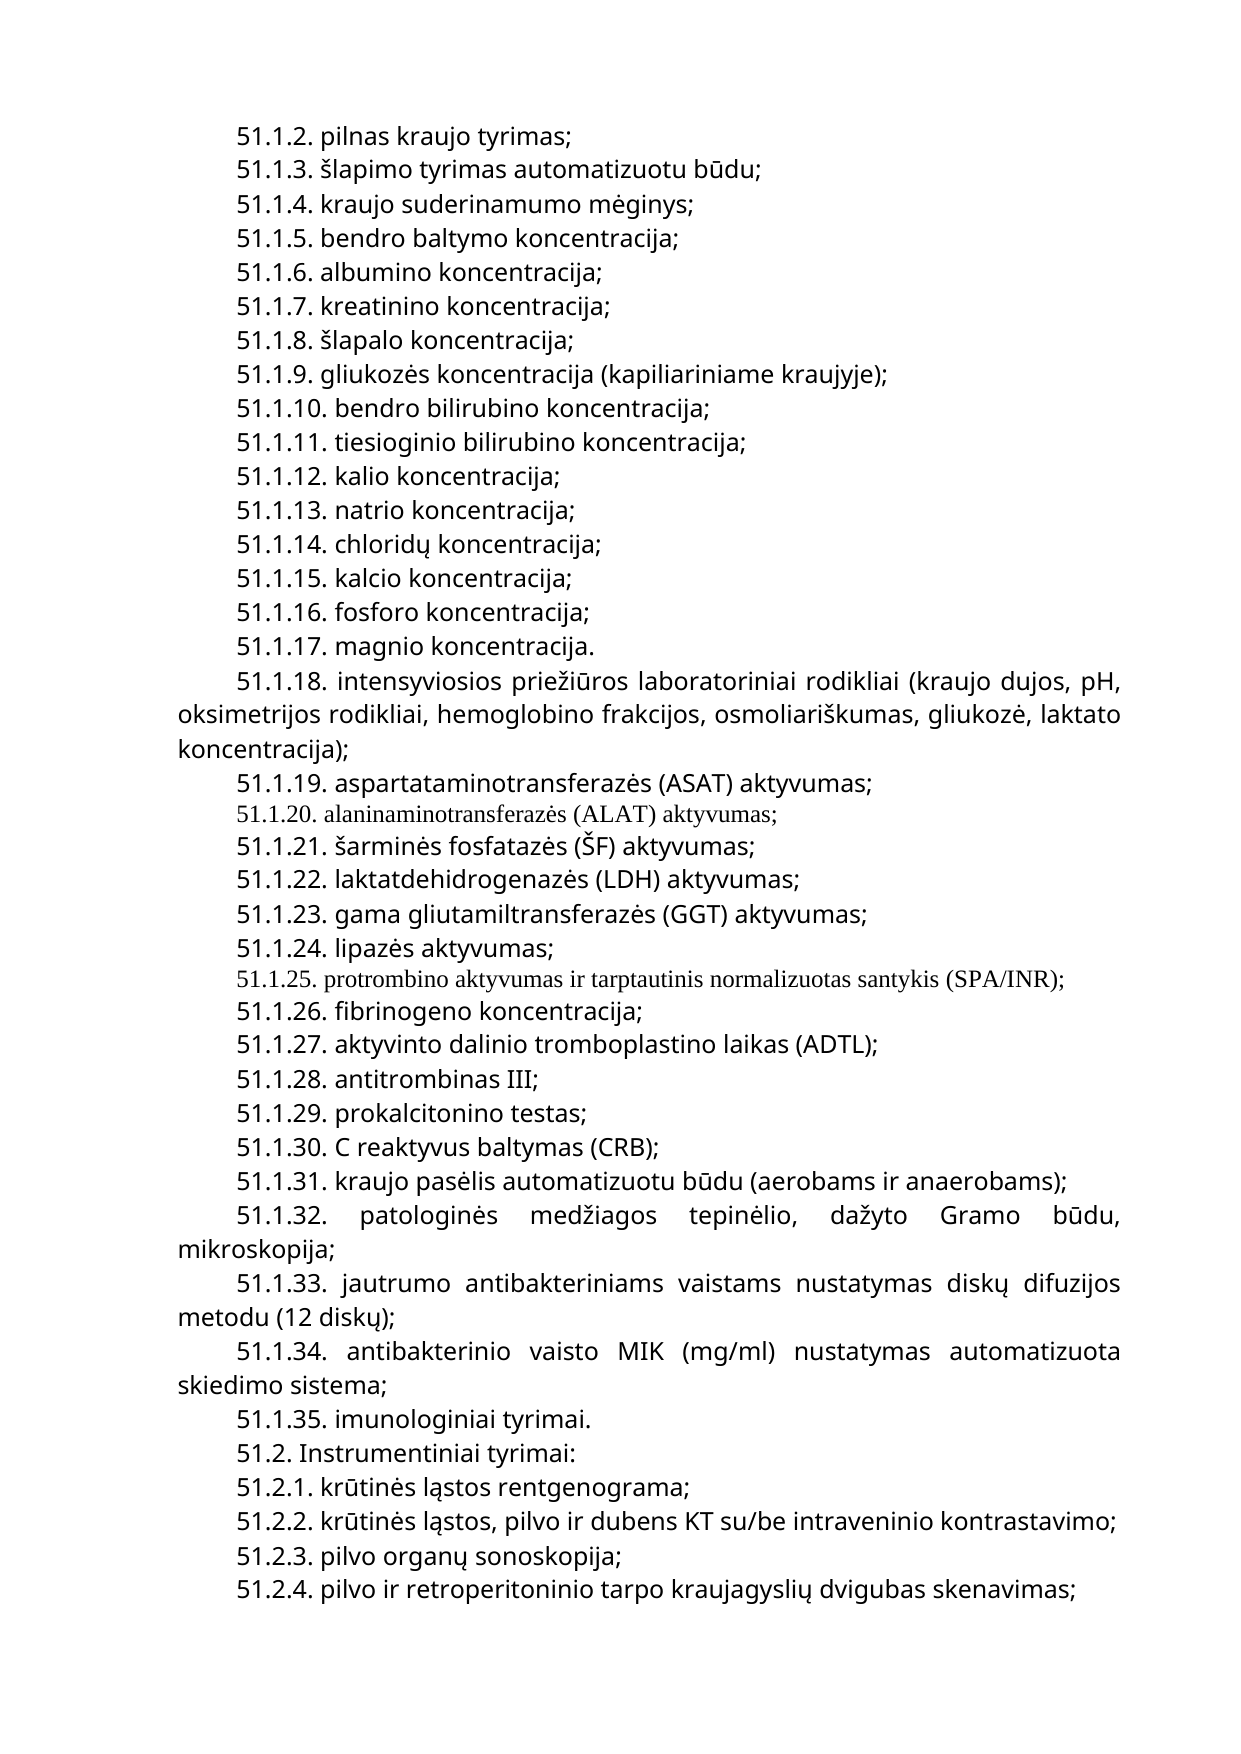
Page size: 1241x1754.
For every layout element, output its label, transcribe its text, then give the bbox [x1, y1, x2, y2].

text 51.1.11. tiesioginio bilirubino koncentracija; [177, 425, 1122, 459]
text 51.1.14. chloridų koncentracija; [177, 527, 1122, 561]
text 51.1.17. magnio koncentracija. [177, 629, 1122, 663]
text 51.1.21. šarminės fosfatazės (ŠF) aktyvumas; [177, 828, 1122, 862]
text 51.1.4. kraujo suderinamumo mėginys; [177, 186, 1122, 220]
text 51.1.22. laktatdehidrogenazės (LDH) aktyvumas; [177, 862, 1122, 896]
text 51.1.7. kreatinino koncentracija; [177, 288, 1122, 322]
text 51.1.33. jautrumo antibakteriniams vaistams nustatymas diskų difuzijos metodu (12 diskų); [177, 1266, 1122, 1334]
text 51.1.8. šlapalo koncentracija; [177, 322, 1122, 357]
text 51.2.2. krūtinės ląstos, pilvo ir dubens KT su/be intraveninio kontrastavimo; [177, 1504, 1122, 1538]
text 51.1.27. aktyvinto dalinio tromboplastino laikas (ADTL); [177, 1027, 1122, 1061]
text 51.1.3. šlapimo tyrimas automatizuotu būdu; [177, 152, 1122, 186]
text 51.2.4. pilvo ir retroperitoninio tarpo kraujagyslių dvigubas skenavimas; [177, 1572, 1122, 1606]
text 51.1.10. bendro bilirubino koncentracija; [177, 391, 1122, 425]
text 51.1.18. intensyviosios priežiūros laboratoriniai rodikliai (kraujo dujos, pH, oksimetrijos rodikliai, hemoglobino frakcijos, osmoliariškumas, gliukozė, laktato koncentracija); [177, 663, 1122, 765]
text 51.1.5. bendro baltymo koncentracija; [177, 220, 1122, 254]
text 51.2.3. pilvo organų sonoskopija; [177, 1538, 1122, 1572]
text 51.1.35. imunologiniai tyrimai. [177, 1402, 1122, 1436]
text 51.2.1. krūtinės ląstos rentgenograma; [177, 1470, 1122, 1504]
text 51.1.13. natrio koncentracija; [177, 493, 1122, 527]
text 51.1.26. fibrinogeno koncentracija; [177, 993, 1122, 1027]
text 51.1.15. kalcio koncentracija; [177, 561, 1122, 595]
text 51.1.29. prokalcitonino testas; [177, 1095, 1122, 1129]
text 51.1.30. C reaktyvus baltymas (CRB); [177, 1129, 1122, 1163]
text 51.1.16. fosforo koncentracija; [177, 595, 1122, 629]
text 51.1.25. protrombino aktyvumas ir tarptautinis normalizuotas santykis (SPA/INR); [177, 964, 1122, 993]
text 51.1.6. albumino koncentracija; [177, 254, 1122, 288]
text 51.1.2. pilnas kraujo tyrimas; [177, 118, 1122, 152]
text 51.1.32. patologinės medžiagos tepinėlio, dažyto Gramo būdu, mikroskopija; [177, 1197, 1122, 1266]
text 51.1.28. antitrombinas III; [177, 1061, 1122, 1095]
text 51.1.31. kraujo pasėlis automatizuotu būdu (aerobams ir anaerobams); [177, 1163, 1122, 1197]
text 51.1.23. gama gliutamiltransferazės (GGT) aktyvumas; [177, 896, 1122, 930]
text 51.1.12. kalio koncentracija; [177, 459, 1122, 493]
text 51.2. Instrumentiniai tyrimai: [177, 1436, 1122, 1470]
text 51.1.9. gliukozės koncentracija (kapiliariniame kraujyje); [177, 357, 1122, 391]
text 51.1.20. alaninaminotransferazės (ALAT) aktyvumas; [177, 799, 1122, 828]
text 51.1.24. lipazės aktyvumas; [177, 930, 1122, 964]
text 51.1.19. aspartataminotransferazės (ASAT) aktyvumas; [177, 765, 1122, 799]
text 51.1.34. antibakterinio vaisto MIK (mg/ml) nustatymas automatizuota skiedimo sistema; [177, 1334, 1122, 1402]
